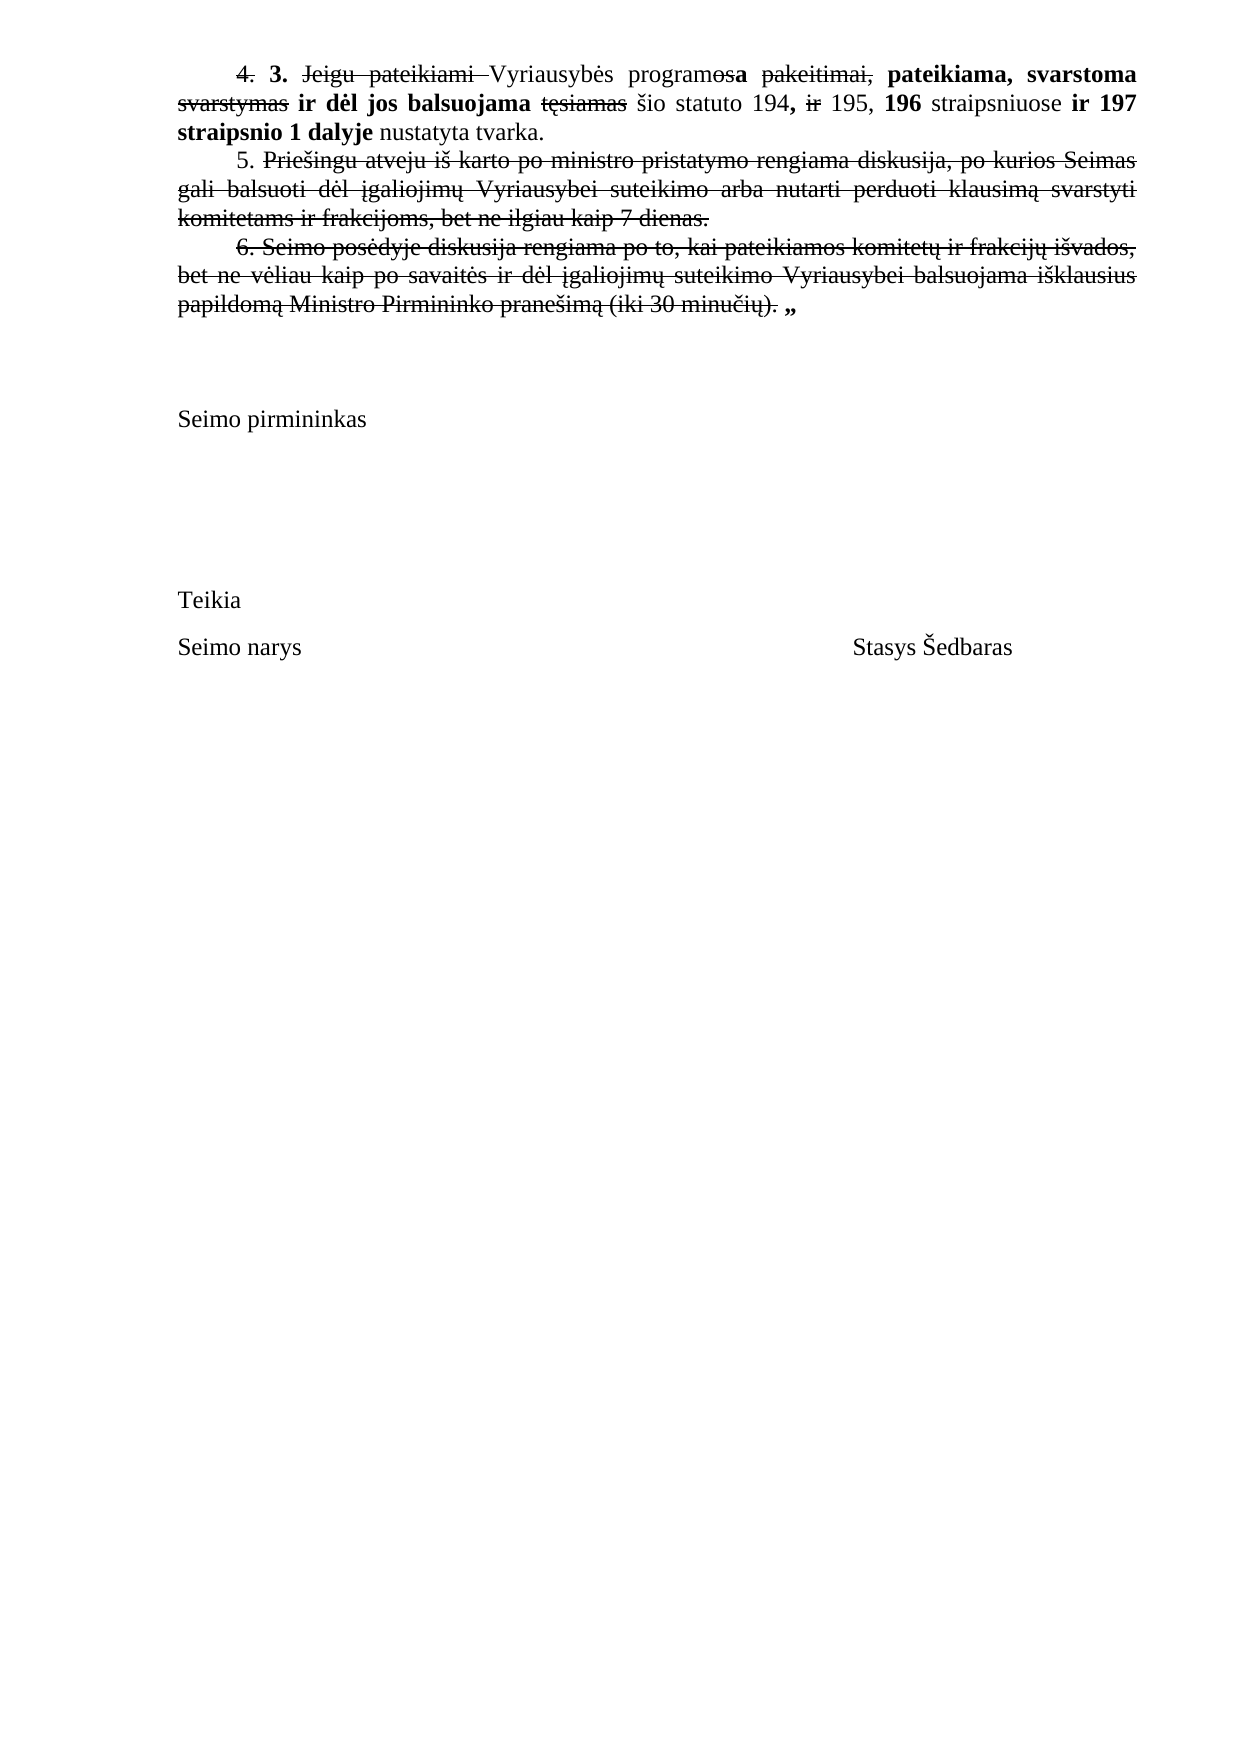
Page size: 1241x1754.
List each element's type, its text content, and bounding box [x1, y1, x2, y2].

text Seimo pirmininkas [177, 404, 1137, 433]
text 6. Seimo posėdyje diskusija rengiama po to, kai pateikiamos komitetų ir frakcijų išvados, bet ne vėliau kaip po savaitės ir dėl įgaliojimų suteikimo Vyriausybei balsuojama išklausius papildomą Ministro Pirmininko pranešimą (iki 30 minučių). „ [177, 232, 1137, 276]
text Seimo narys Stasys Šedbaras [177, 632, 1137, 661]
text 5. Priešingu atveju iš karto po ministro pristatymo rengiama diskusija, po kurios Seimas gali balsuoti dėl įgaliojimų Vyriausybei suteikimo arba nutarti perduoti klausimą svarstyti komitetams ir frakcijoms, bet ne ilgiau kaip 7 dienas. [177, 191, 1137, 232]
text 4. 3. Jeigu pateikiami Vyriausybės programosa pakeitimai, pateikiama, svarstoma svarstymas ir dėl jos balsuojama tęsiamas šio statuto 194, ir 195, 196 straipsniuose ir 197 straipsnio 1 dalyje nustatyta tvarka. [177, 59, 1137, 145]
text Teikia [177, 585, 1137, 614]
text 6. Seimo posėdyje diskusija rengiama po to, kai pateikiamos komitetų ir frakcijų išvados, bet ne vėliau kaip po savaitės ir dėl įgaliojimų suteikimo Vyriausybei balsuojama išklausius papildomą Ministro Pirmininko pranešimą (iki 30 minučių). „ [177, 277, 1137, 318]
text 5. Priešingu atveju iš karto po ministro pristatymo rengiama diskusija, po kurios Seimas gali balsuoti dėl įgaliojimų Vyriausybei suteikimo arba nutarti perduoti klausimą svarstyti komitetams ir frakcijoms, bet ne ilgiau kaip 7 dienas. [177, 145, 1137, 190]
